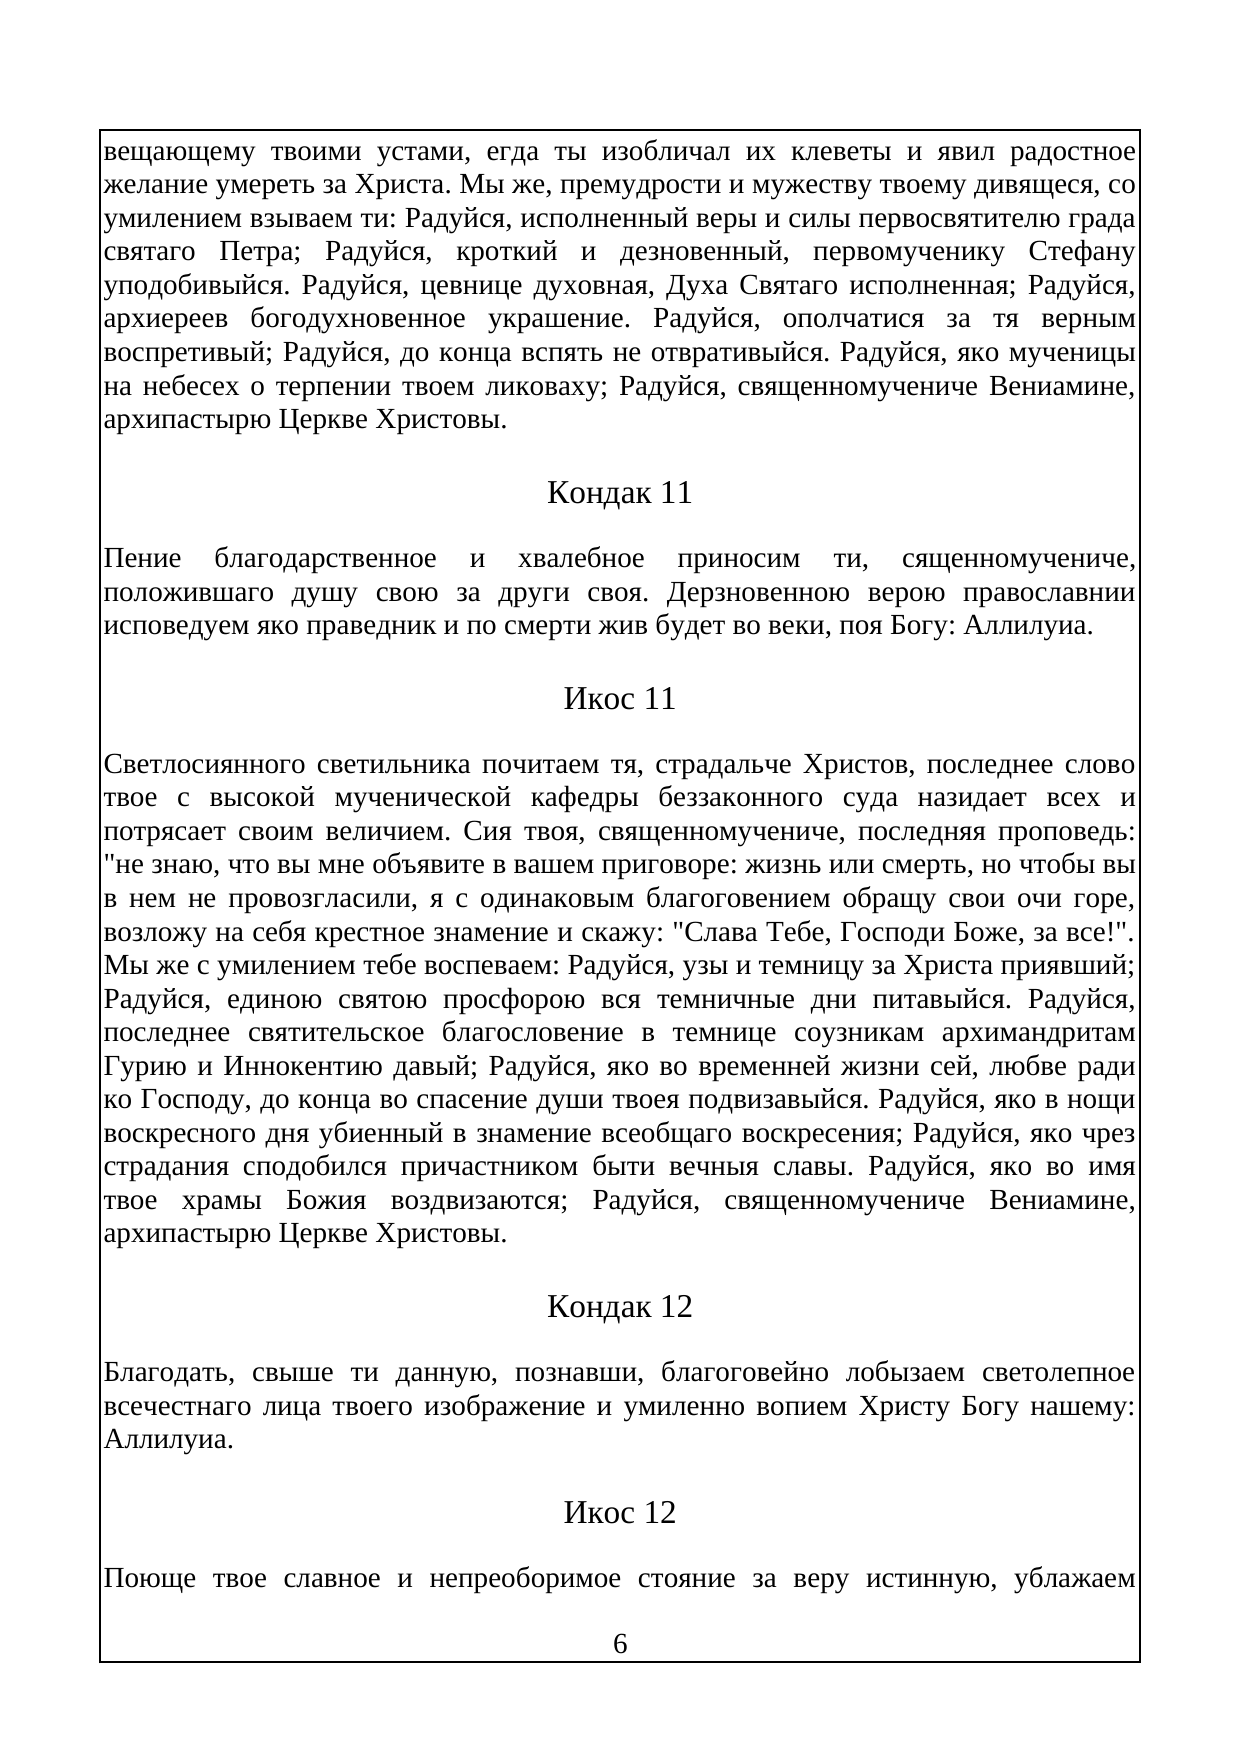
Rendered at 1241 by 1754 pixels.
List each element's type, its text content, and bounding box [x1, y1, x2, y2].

text Светлосиянного светильника почитаем тя, страдальче Христов, последнее слово твое с высокой мученической кафедры беззаконного суда назидает всех и потрясает своим величием. Сия твоя, священномучениче, последняя проповедь: "не знаю, что вы мне объявите в вашем приговоре: жизнь или смерть, но чтобы вы в нем не провозгласили, я с одинаковым благоговением обращу свои очи горе, возложу на себя крестное знамение и скажу: "Слава Тебе, Господи Боже, за все!". Мы же с умилением тебе воспеваем: Радуйся, узы и темницу за Христа приявший; Радуйся, единою святою просфорою вся темничные дни питавыйся. Радуйся, последнее святительское благословение в темнице соузникам архимандритам Гурию и Иннокентию давый; Радуйся, яко во временней жизни сей, любве ради ко Господу, до конца во спасение души твоея подвизавыйся. Радуйся, яко в нощи воскресного дня убиенный в знамение всеобщаго воскресения; Радуйся, яко чрез страдания сподобился причастником быти вечныя славы. Радуйся, яко во имя твое храмы Божия воздвизаются; Радуйся, священномучениче Вениамине, архипастырю Церкве Христовы. [103, 746, 1137, 1249]
subtitle Кондак 12 [103, 1287, 1137, 1325]
text Благодать, свыше ти данную, познавши, благоговейно лобызаем светолепное всечестнаго лица твоего изображение и умиленно вопием Христу Богу нашему: Аллилуиа. [103, 1354, 1137, 1455]
subtitle Икос 12 [103, 1493, 1137, 1531]
text вещающему твоими устами, егда ты изобличал их клеветы и явил радостное желание умереть за Христа. Мы же, премудрости и мужеству твоему дивящеся, со умилением взываем ти: Радуйся, исполненный веры и силы первосвятителю града святаго Петра; Радуйся, кроткий и дезновенный, первомученику Стефану уподобивыйся. Радуйся, цевнице духовная, Духа Святаго исполненная; Радуйся, архиереев богодухновенное украшение. Радуйся, ополчатися за тя верным воспретивый; Радуйся, до конца вспять не отвративыйся. Радуйся, яко мученицы на небесех о терпении твоем ликоваху; Радуйся, священномучениче Вениамине, архипастырю Церкве Христовы. [103, 133, 1137, 435]
subtitle Кондак 11 [103, 472, 1137, 511]
subtitle Икос 11 [103, 678, 1137, 717]
text Пение благодарственное и хвалебное приносим ти, сященномучениче, положившаго душу свою за други своя. Дерзновенною верою православнии исповедуем яко праведник и по смерти жив будет во веки, поя Богу: Аллилуиа. [103, 540, 1137, 641]
text Поюще твое славное и непреоборимое стояние за веру истинную, ублажаем [103, 1560, 1137, 1594]
